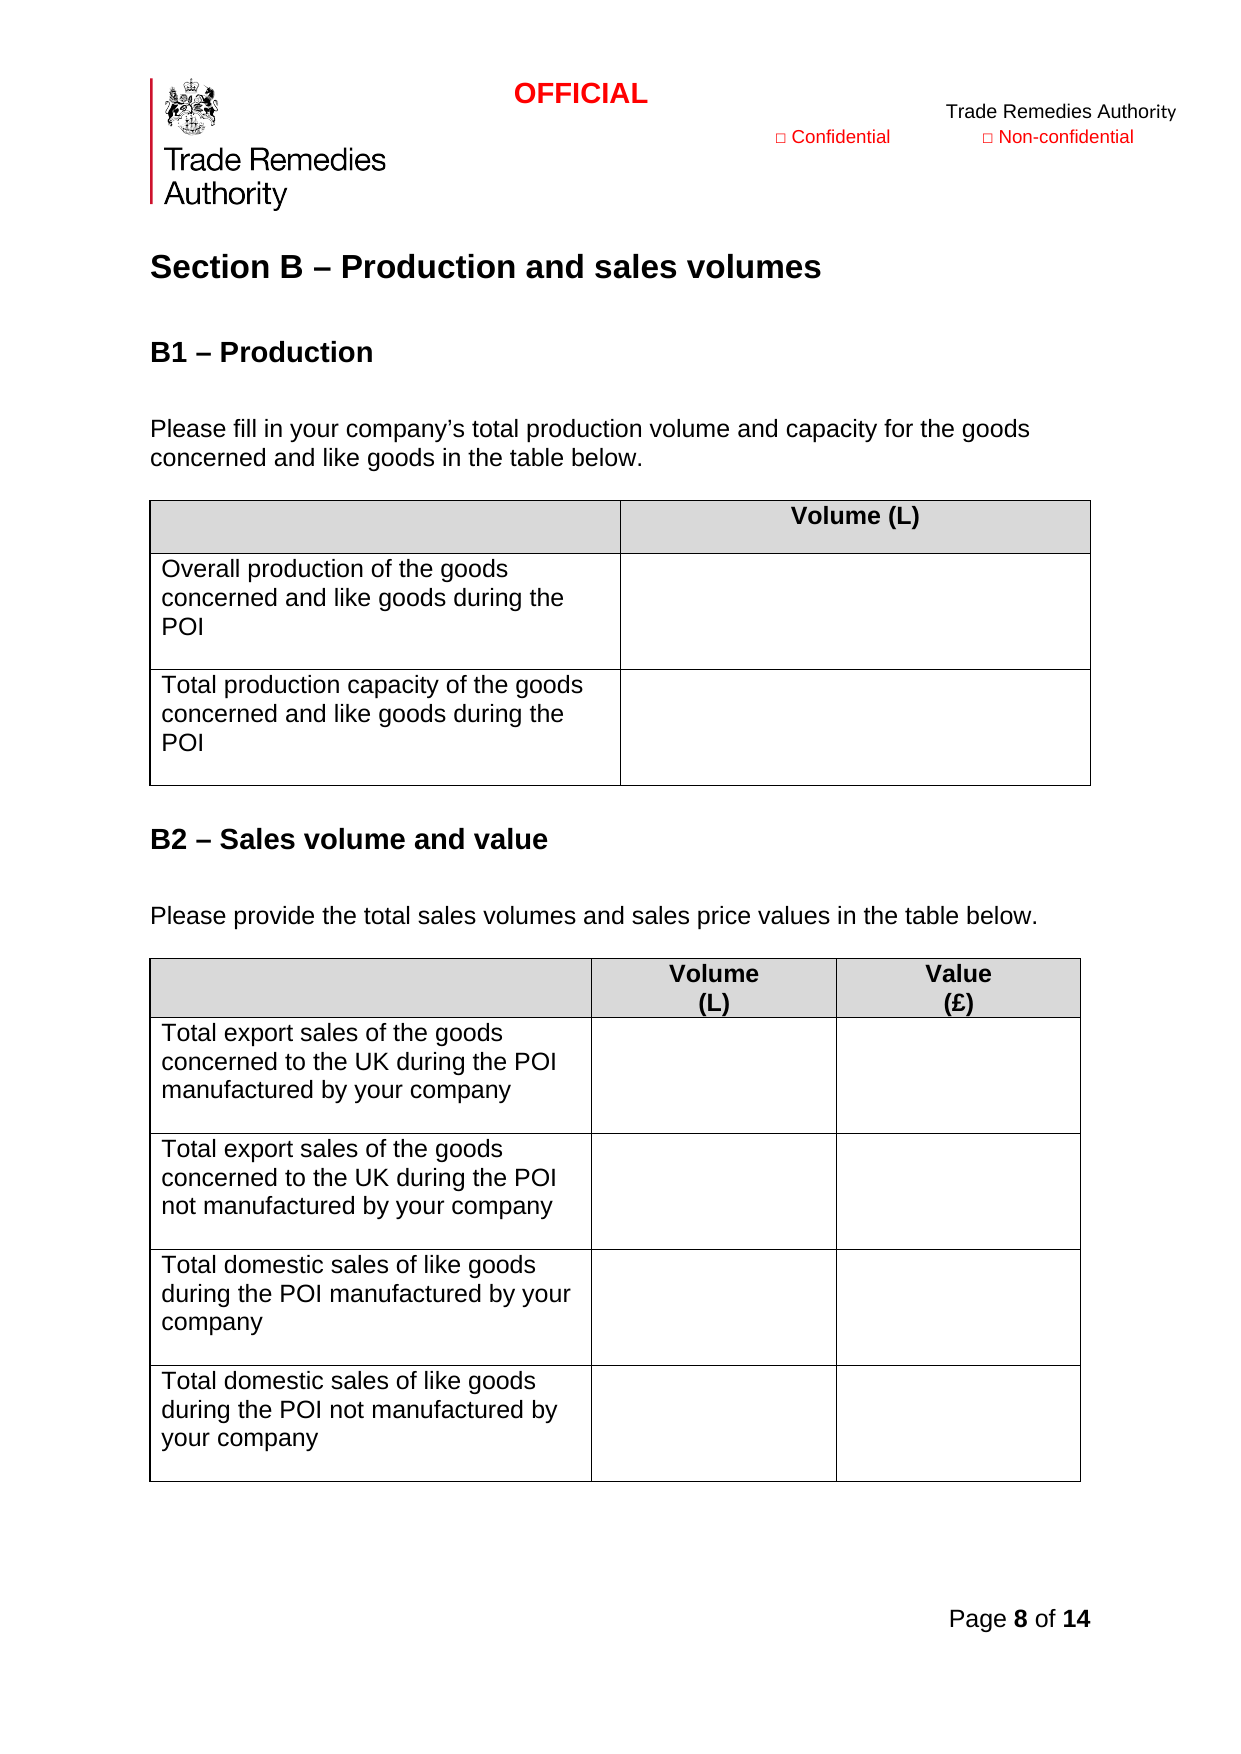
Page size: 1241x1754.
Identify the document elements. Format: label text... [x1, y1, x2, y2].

table_cell [592, 1366, 836, 1481]
table_header [151, 959, 591, 1017]
table_cell Total production capacity of the goods concerned and like goods during the POI [151, 670, 620, 785]
table_cell [621, 670, 1090, 785]
table_cell Total export sales of the goods concerned to the UK during the POI not manufactured by your company [151, 1134, 591, 1249]
subtitle B2 – Sales volume and value [150, 822, 1090, 855]
table_cell [621, 554, 1090, 669]
table_cell Total domestic sales of like goods during the POI not manufactured by your company [151, 1366, 591, 1481]
subtitle B1 – Production [150, 335, 1090, 369]
table_header Volume (L) [592, 959, 836, 1017]
table_cell [837, 1250, 1080, 1365]
text Please provide the total sales volumes and sales price values in the table below. [150, 901, 1090, 929]
table_cell [592, 1250, 836, 1365]
table_cell [837, 1018, 1080, 1133]
table_header [151, 501, 620, 553]
table_cell Total domestic sales of like goods during the POI manufactured by your company [151, 1250, 591, 1365]
table_cell [592, 1134, 836, 1249]
table_cell [837, 1134, 1080, 1249]
table_header Value (£) [837, 959, 1080, 1017]
subtitle Section B – Production and sales volumes [150, 247, 1090, 286]
table_cell [837, 1366, 1080, 1481]
text Please fill in your company’s total production volume and capacity for the goods concerned and like goods in the table below. [150, 414, 1090, 472]
table_cell Overall production of the goods concerned and like goods during the POI [151, 554, 620, 669]
table_cell [592, 1018, 836, 1133]
table_header Volume (L) [621, 501, 1090, 553]
table_cell Total export sales of the goods concerned to the UK during the POI manufactured by your company [151, 1018, 591, 1133]
